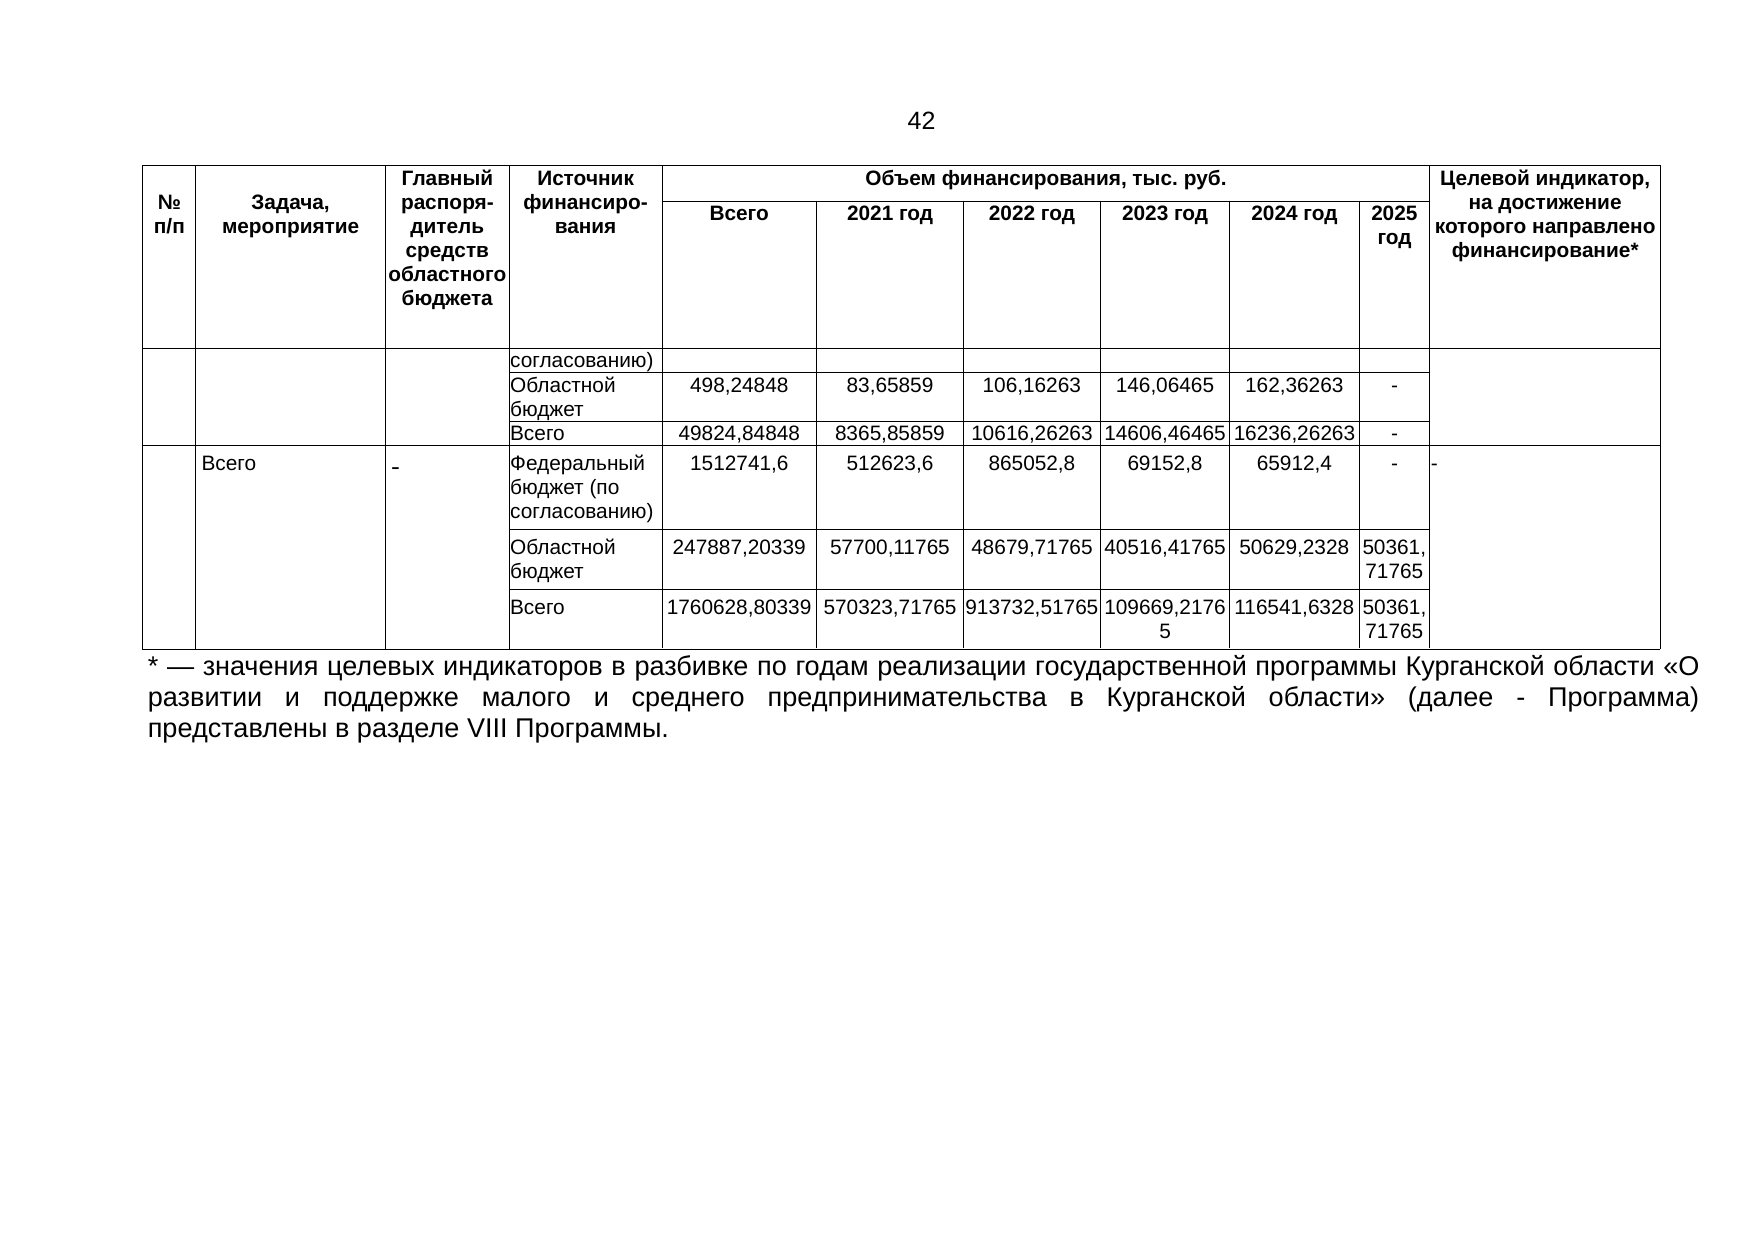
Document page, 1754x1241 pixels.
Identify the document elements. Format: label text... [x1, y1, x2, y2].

table_header Целевой индикатор, на достижение которого направлено финансирование* [1430, 166, 1660, 348]
table_cell [386, 529, 509, 589]
table_cell 40516,41765 [1101, 530, 1229, 589]
table_cell 69152,8 [1101, 446, 1229, 529]
table_cell 247887,20339 [663, 530, 816, 589]
table_cell [196, 349, 385, 445]
table_cell [143, 446, 195, 529]
table_cell Федеральный бюджет (по согласованию) [510, 446, 662, 529]
table_cell 512623,6 [817, 446, 963, 529]
table_header Главный распоря-дитель средств областного бюджета [386, 166, 509, 348]
table_cell 50361,71765 [1359, 590, 1429, 649]
table_cell [143, 349, 195, 445]
table_cell согласованию) [510, 349, 662, 372]
table_header Объем финансирования, тыс. руб. [663, 166, 1429, 201]
table_cell - [1360, 349, 1429, 372]
table_cell 83,65859 [817, 373, 963, 421]
table_cell Областной бюджет [510, 530, 662, 589]
table_header Задача, мероприятие [196, 166, 385, 348]
table_cell 14606,46465 [1101, 422, 1229, 445]
table_cell [386, 589, 509, 649]
table_cell 109669,21765 [1100, 590, 1229, 649]
table_cell Всего [510, 590, 662, 649]
table_cell [1101, 349, 1229, 372]
table_cell 10616,26263 [964, 422, 1100, 445]
table_cell [143, 589, 195, 649]
table_cell - [1360, 422, 1429, 445]
table_cell 8365,85859 [817, 422, 963, 445]
table_cell [143, 529, 195, 589]
table_cell [663, 349, 816, 372]
table_cell - [1430, 446, 1660, 649]
table_cell Всего [510, 422, 662, 445]
table_cell 48679,71765 [964, 530, 1100, 589]
text * — значения целевых индикаторов в разбивке по годам реализации государственной программы Курганской области «О развитии и поддержке малого и среднего предпринимательства в Курганской области» (далее - Программа) представлены в разделе VIII Программы. [148, 650, 1701, 743]
table_cell 49824,84848 [663, 422, 816, 445]
table_cell 50361,71765 [1360, 530, 1429, 589]
table_cell Областной бюджет [510, 373, 662, 421]
table_cell 865052,8 [964, 446, 1100, 529]
table_cell - [1360, 446, 1429, 529]
table_cell 2022 год [964, 202, 1100, 348]
table_cell [1230, 349, 1359, 372]
table_cell 2023 год [1101, 202, 1229, 348]
table_header Источник финансиро-вания [510, 166, 662, 348]
table_cell 1760628,80339 [662, 590, 816, 649]
table_cell Всего [663, 202, 816, 348]
table_cell 50629,2328 [1230, 530, 1359, 589]
table_cell 2024 год [1230, 202, 1359, 348]
table_cell 2021 год [817, 202, 963, 348]
table_cell Всего [196, 446, 385, 529]
table_header № п/п [143, 166, 195, 348]
table_cell - [1360, 373, 1429, 421]
table_cell 57700,11765 [817, 530, 963, 589]
table_cell [817, 349, 963, 372]
table_cell 106,16263 [964, 373, 1100, 421]
table_cell 2025 год [1360, 202, 1429, 348]
table_cell 913732,51765 [963, 590, 1100, 649]
table_cell [964, 349, 1100, 372]
table_cell 16236,26263 [1230, 422, 1359, 445]
table_cell 1512741,6 [663, 446, 816, 529]
table_cell [196, 589, 385, 649]
table_cell 570323,71765 [816, 590, 963, 649]
table_cell 146,06465 [1101, 373, 1229, 421]
table_cell 498,24848 [663, 373, 816, 421]
table_cell [196, 529, 385, 589]
table_cell - [386, 446, 509, 529]
table_cell - [1430, 349, 1660, 445]
table_cell 162,36263 [1230, 373, 1359, 421]
table_cell 116541,6328 [1230, 590, 1359, 649]
table_cell [386, 349, 509, 445]
table_cell 65912,4 [1230, 446, 1359, 529]
